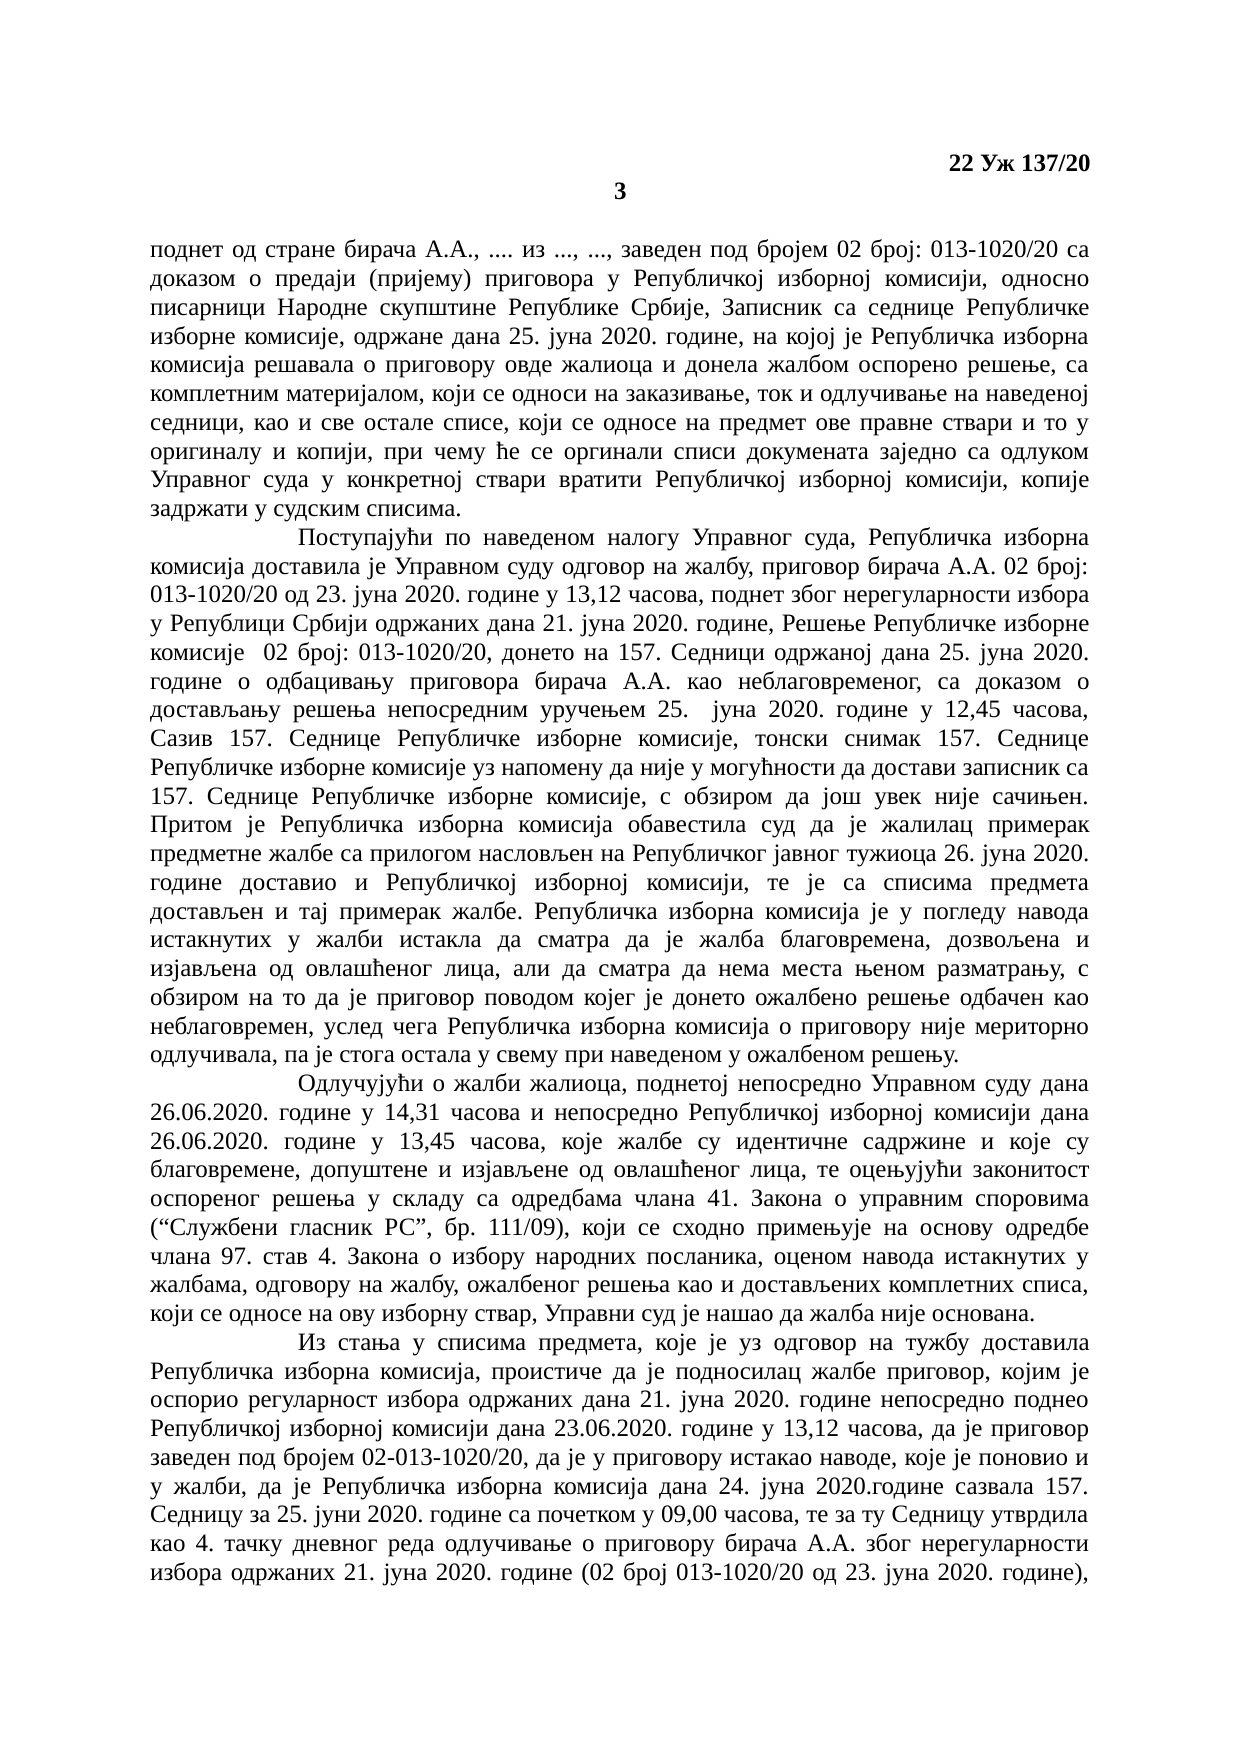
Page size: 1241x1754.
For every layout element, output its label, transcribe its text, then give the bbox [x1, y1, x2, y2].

text поднет од стране бирача А.А., .... из ..., ..., заведен под бројем 02 број: 013-1020/20 са доказом о предаји (пријему) приговора у Републичкој изборној комисији, односно писарници Народне скупштине Републике Србије, Записник са седнице Републичке изборне комисије, одржане дана 25. јуна 2020. године, на којој је Републичка изборна комисија решавала о приговору овде жалиоца и донела жалбом оспорено решење, са комплетним материјалом, који се односи на заказивање, ток и одлучивање на наведеној седници, као и све остале списе, који се односе на предмет ове правне ствари и то у оригиналу и копији, при чему ће се оргинали списи докумената заједно са одлуком Управног суда у конкретној ствари вратити Републичкој изборној комисији, копије задржати у судским списима. [150, 234, 1090, 522]
text Одлучујући о жалби жалиоца, поднетој непосредно Управном суду дана 26.06.2020. године у 14,31 часова и непосредно Републичкој изборној комисији дана 26.06.2020. године у 13,45 часова, које жалбе су идентичне садржине и које су благовремене, допуштене и изјављене од овлашћеног лица, те оцењујући законитост оспореног решења у складу са одредбама члана 41. Закона о управним споровима (“Службени гласник РС”, бр. 111/09), који се сходно примењује на основу одредбе члана 97. став 4. Закона о избору народних посланика, оценом навода истакнутих у жалбама, одговору на жалбу, ожалбеног решења као и достављених комплетних списа, који се односе на ову изборну ствар, Управни суд је нашао да жалба није основана. [150, 1068, 1090, 1327]
text Поступајући по наведеном налогу Управног суда, Републичка изборна комисија доставила је Управном суду одговор на жалбу, приговор бирача А.А. 02 број: 013-1020/20 од 23. јуна 2020. године у 13,12 часова, поднет због нерегуларности избора у Републици Србији одржаних дана 21. јуна 2020. године, Решење Републичке изборне комисије 02 број: 013-1020/20, донето на 157. Седници одржаној дана 25. јуна 2020. године о одбацивању приговора бирача А.А. као неблаговременог, са доказом о достављању решења непосредним уручењем 25. јуна 2020. године у 12,45 часова, Сазив 157. Седнице Републичке изборне комисије, тонски снимак 157. Седнице Републичке изборне комисије уз напомену да није у могућности да достави записник са 157. Седнице Републичке изборне комисије, с обзиром да још увек није сачињен. Притом је Републичка изборна комисија обавестила суд да је жалилац примерак предметне жалбе са прилогом насловљен на Републичког јавног тужиоца 26. јуна 2020. године доставио и Републичкој изборној комисији, те је са списима предмета достављен и тај примерак жалбе. Републичка изборна комисија је у погледу навода истакнутих у жалби истакла да сматра да је жалба благовремена, дозвољена и изјављена од овлашћеног лица, али да сматра да нема места њеном разматрању, с обзиром на то да је приговор поводом којег је донето ожалбено решење одбачен као неблаговремен, услед чега Републичка изборна комисија о приговору није мериторно одлучивала, па је стога остала у свему при наведеном у ожалбеном решењу. [150, 522, 1090, 1068]
text Из стања у списима предмета, које је уз одговор на тужбу доставила Републичка изборна комисија, проистиче да је подносилац жалбе приговор, којим је оспорио регуларност избора одржаних дана 21. јуна 2020. године непосредно поднео Републичкој изборној комисији дана 23.06.2020. године у 13,12 часова, да је приговор заведен под бројем 02-013-1020/20, да је у приговору истакао наводе, које је поновио и у жалби, да је Републичка изборна комисија дана 24. јуна 2020.године сазвала 157. Седницу за 25. јуни 2020. године са почетком у 09,00 часова, те за ту Седницу утврдила као 4. тачку дневног реда одлучивање о приговору бирача А.А. због нерегуларности избора одржаних 21. јуна 2020. године (02 број 013-1020/20 од 23. јуна 2020. године), [150, 1327, 1090, 1586]
